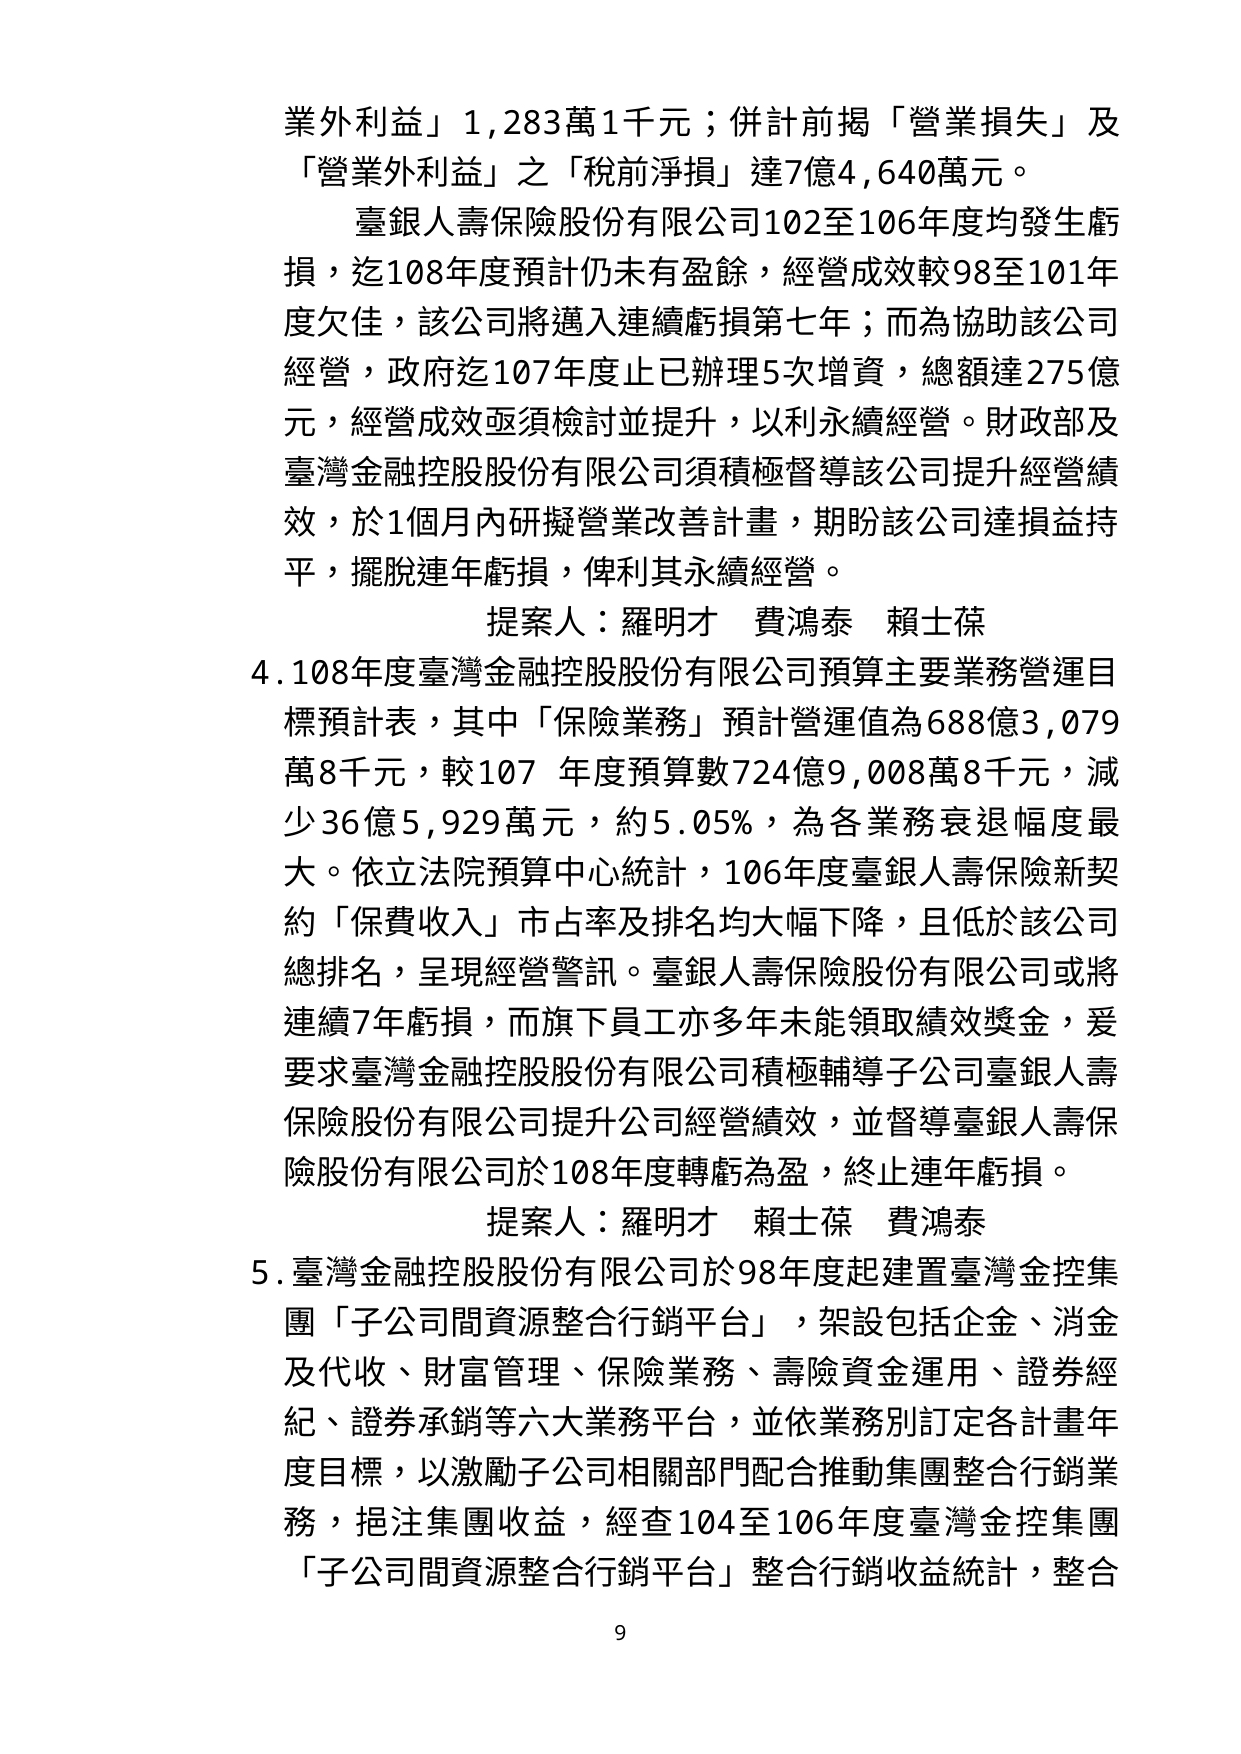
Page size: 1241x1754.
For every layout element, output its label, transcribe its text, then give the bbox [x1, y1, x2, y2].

text 提案人：羅明才 賴士葆 費鴻泰 [120, 1194, 1120, 1244]
text 臺銀人壽保險股份有限公司102至106年度均發生虧損，迄108年度預計仍未有盈餘，經營成效較98至101年度欠佳，該公司將邁入連續虧損第七年；而為協助該公司經營，政府迄107年度止已辦理5次增資，總額達275億元，經營成效亟須檢討並提升，以利永續經營。財政部及臺灣金融控股股份有限公司須積極督導該公司提升經營績效，於1個月內研擬營業改善計畫，期盼該公司達損益持平，擺脫連年虧損，俾利其永續經營。 [283, 194, 1120, 594]
text 提案人：羅明才 費鴻泰 賴士葆 [120, 594, 1120, 644]
text 業外利益」1,283萬1千元；併計前揭「營業損失」及「營業外利益」之「稅前淨損」達7億4,640萬元。 [250, 94, 1120, 194]
text 4.108年度臺灣金融控股股份有限公司預算主要業務營運目標預計表，其中「保險業務」預計營運值為688億3,079萬8千元，較107 年度預算數724億9,008萬8千元，減少36億5,929萬元，約5.05%，為各業務衰退幅度最大。依立法院預算中心統計，106年度臺銀人壽保險新契約「保費收入」市占率及排名均大幅下降，且低於該公司總排名，呈現經營警訊。臺銀人壽保險股份有限公司或將連續7年虧損，而旗下員工亦多年未能領取績效獎金，爰要求臺灣金融控股股份有限公司積極輔導子公司臺銀人壽保險股份有限公司提升公司經營績效，並督導臺銀人壽保險股份有限公司於108年度轉虧為盈，終止連年虧損。 [250, 644, 1120, 1194]
text 5.臺灣金融控股股份有限公司於98年度起建置臺灣金控集團「子公司間資源整合行銷平台」，架設包括企金、消金及代收、財富管理、保險業務、壽險資金運用、證券經紀、證券承銷等六大業務平台，並依業務別訂定各計畫年度目標，以激勵子公司相關部門配合推動集團整合行銷業務，挹注集團收益，經查104至106年度臺灣金控集團「子公司間資源整合行銷平台」整合行銷收益統計，整合 [250, 1244, 1120, 1594]
